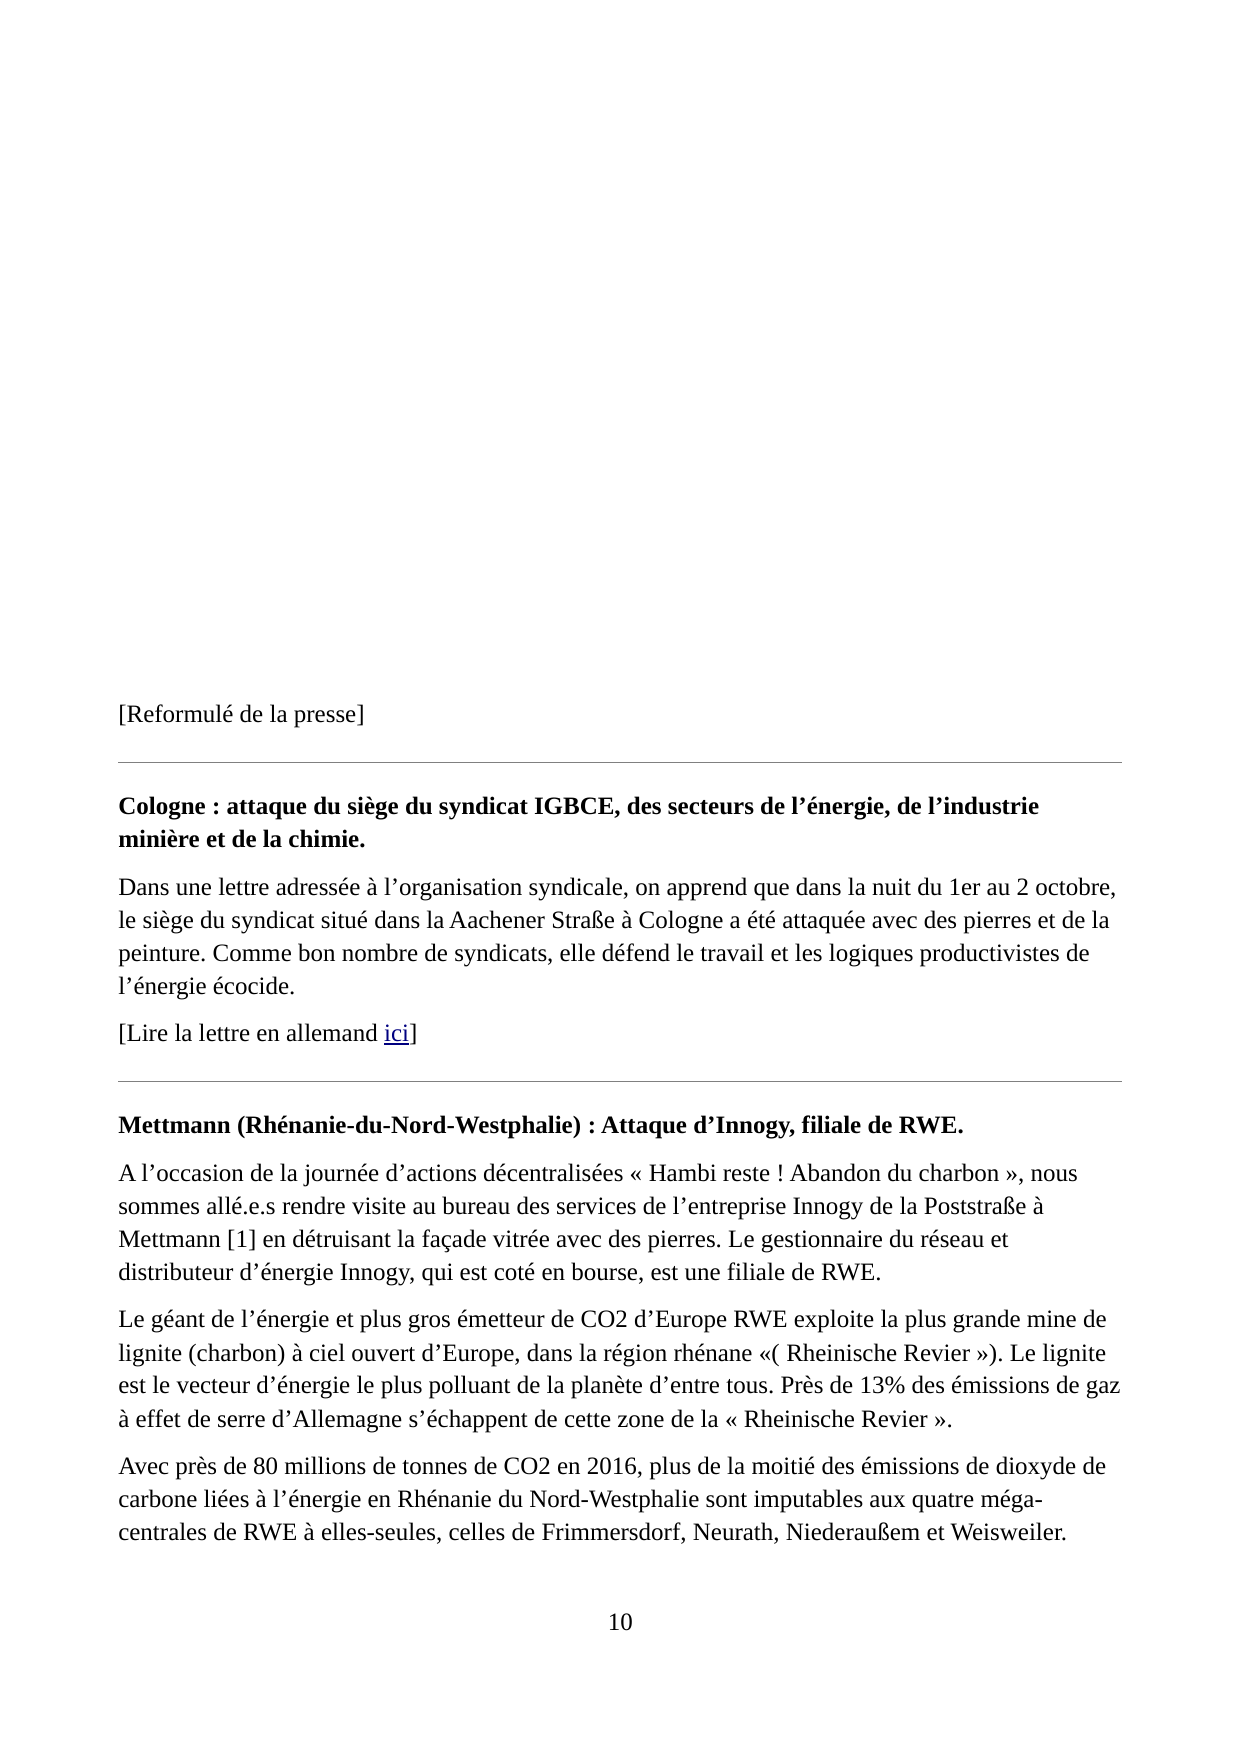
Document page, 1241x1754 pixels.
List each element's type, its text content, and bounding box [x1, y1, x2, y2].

text A l’occasion de la journée d’actions décentralisées « Hambi reste ! Abandon du charbon », nous sommes allé.e.s rendre visite au bureau des services de l’entreprise Innogy de la Poststraße à Mettmann [1] en détruisant la façade vitrée avec des pierres. Le gestionnaire du réseau et distributeur d’énergie Innogy, qui est coté en bourse, est une filiale de RWE. [118, 1158, 1122, 1286]
text Mettmann (Rhénanie-du-Nord-Westphalie) : Attaque d’Innogy, filiale de RWE. [118, 1110, 1122, 1139]
text Le géant de l’énergie et plus gros émetteur de CO2 d’Europe RWE exploite la plus grande mine de lignite (charbon) à ciel ouvert d’Europe, dans la région rhénane «( Rheinische Revier »). Le lignite est le vecteur d’énergie le plus polluant de la planète d’entre tous. Près de 13% des émissions de gaz à effet de serre d’Allemagne s’échappent de cette zone de la « Rheinische Revier ». [118, 1304, 1122, 1432]
text [Lire la lettre en allemand ici] [118, 1018, 1122, 1047]
text [Reformulé de la presse] [118, 699, 1122, 728]
text Cologne : attaque du siège du syndicat IGBCE, des secteurs de l’énergie, de l’industrie minière et de la chimie. [118, 791, 1122, 853]
text Dans une lettre adressée à l’organisation syndicale, on apprend que dans la nuit du 1er au 2 octobre, le siège du syndicat situé dans la Aachener Straße à Cologne a été attaquée avec des pierres et de la peinture. Comme bon nombre de syndicats, elle défend le travail et les logiques productivistes de l’énergie écocide. [118, 872, 1122, 1000]
text Avec près de 80 millions de tonnes de CO2 en 2016, plus de la moitié des émissions de dioxyde de carbone liées à l’énergie en Rhénanie du Nord-Westphalie sont imputables aux quatre méga-centrales de RWE à elles-seules, celles de Frimmersdorf, Neurath, Niederaußem et Weisweiler. [118, 1451, 1122, 1546]
